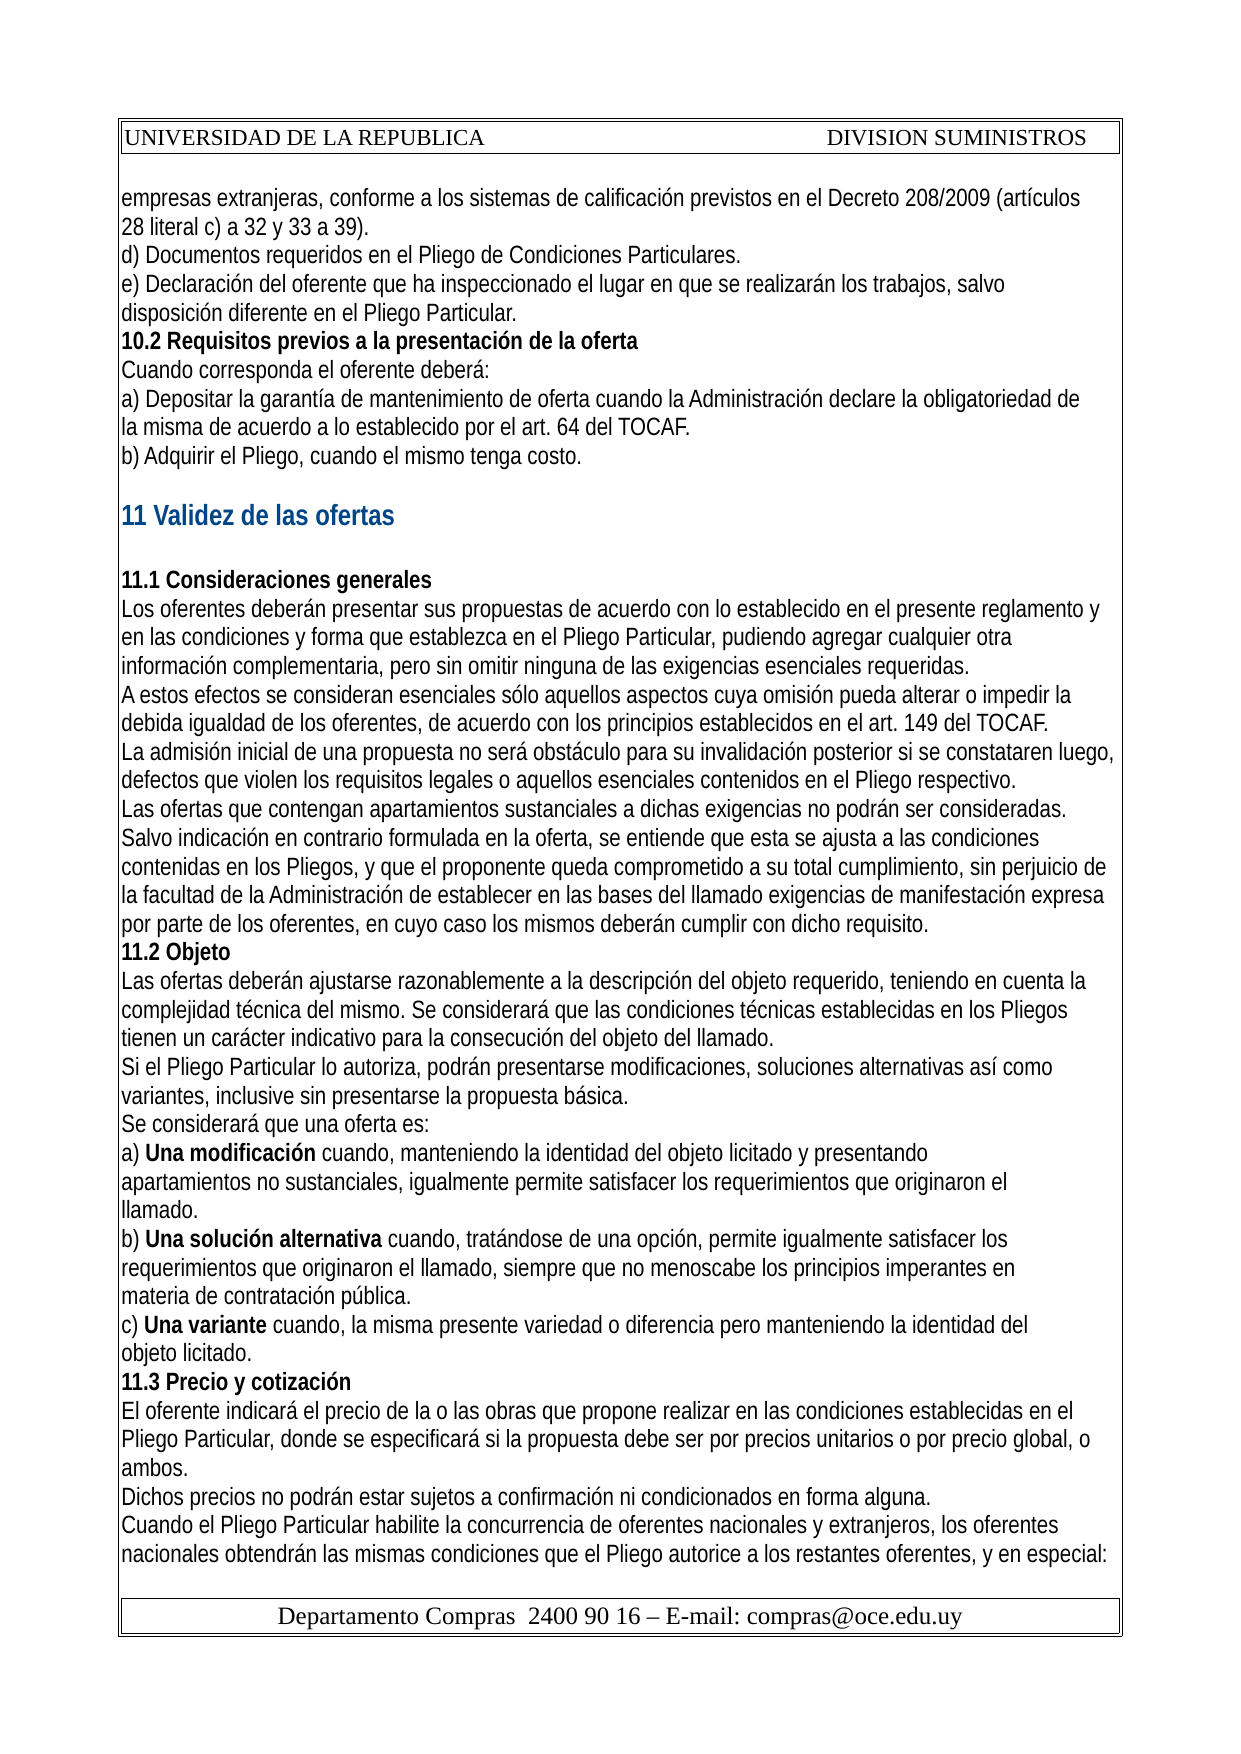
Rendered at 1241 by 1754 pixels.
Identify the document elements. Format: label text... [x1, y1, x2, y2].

text El oferente indicará el precio de la o las obras que propone realizar en las condiciones establecidas en el [121, 1396, 1119, 1424]
text Cuando corresponda el oferente deberá: [121, 355, 1119, 383]
text 11.2 Objeto [121, 937, 1119, 966]
text b) Adquirir el Pliego, cuando el mismo tenga costo. [121, 441, 1119, 469]
text debida igualdad de los oferentes, de acuerdo con los principios establecidos en el art. 149 del TOCAF. [121, 708, 1119, 737]
text La admisión inicial de una propuesta no será obstáculo para su invalidación posterior si se constataren luego, [121, 737, 1119, 766]
text A estos efectos se consideran esenciales sólo aquellos aspectos cuya omisión pueda alterar o impedir la [121, 679, 1119, 708]
text materia de contratación pública. [121, 1281, 1119, 1310]
text objeto licitado. [121, 1338, 1119, 1367]
text disposición diferente en el Pliego Particular. [121, 298, 1119, 326]
text empresas extranjeras, conforme a los sistemas de calificación previstos en el Decreto 208/2009 (artículos [121, 183, 1119, 212]
text Si el Pliego Particular lo autoriza, podrán presentarse modificaciones, soluciones alternativas así como [121, 1052, 1119, 1081]
text d) Documentos requeridos en el Pliego de Condiciones Particulares. [121, 240, 1119, 269]
text Dichos precios no podrán estar sujetos a confirmación ni condicionados en forma alguna. [121, 1482, 1119, 1510]
text en las condiciones y forma que establezca en el Pliego Particular, pudiendo agregar cualquier otra [121, 622, 1119, 651]
text llamado. [121, 1195, 1119, 1224]
text por parte de los oferentes, en cuyo caso los mismos deberán cumplir con dicho requisito. [121, 909, 1119, 937]
text Salvo indicación en contrario formulada en la oferta, se entiende que esta se ajusta a las condiciones [121, 823, 1119, 851]
text Cuando el Pliego Particular habilite la concurrencia de oferentes nacionales y extranjeros, los oferentes [121, 1510, 1119, 1539]
text apartamientos no sustanciales, igualmente permite satisfacer los requerimientos que originaron el [121, 1167, 1119, 1195]
text Las ofertas deberán ajustarse razonablemente a la descripción del objeto requerido, teniendo en cuenta la [121, 966, 1119, 995]
text contenidas en los Pliegos, y que el proponente queda comprometido a su total cumplimiento, sin perjuicio de [121, 851, 1119, 880]
text Pliego Particular, donde se especificará si la propuesta debe ser por precios unitarios o por precio global, o [121, 1424, 1119, 1453]
text la facultad de la Administración de establecer en las bases del llamado exigencias de manifestación expresa [121, 880, 1119, 909]
text nacionales obtendrán las mismas condiciones que el Pliego autorice a los restantes oferentes, y en especial: [121, 1539, 1119, 1568]
text c) Una variante cuando, la misma presente variedad o diferencia pero manteniendo la identidad del [121, 1310, 1119, 1338]
text 10.2 Requisitos previos a la presentación de la oferta [121, 326, 1119, 355]
text requerimientos que originaron el llamado, siempre que no menoscabe los principios imperantes en [121, 1252, 1119, 1281]
text a) Una modificación cuando, manteniendo la identidad del objeto licitado y presentando [121, 1138, 1119, 1167]
text 11.3 Precio y cotización [121, 1367, 1119, 1396]
text Las ofertas que contengan apartamientos sustanciales a dichas exigencias no podrán ser consideradas. [121, 794, 1119, 823]
text e) Declaración del oferente que ha inspeccionado el lugar en que se realizarán los trabajos, salvo [121, 269, 1119, 298]
text Se considerará que una oferta es: [121, 1109, 1119, 1138]
text defectos que violen los requisitos legales o aquellos esenciales contenidos en el Pliego respectivo. [121, 766, 1119, 794]
text 11.1 Consideraciones generales [121, 565, 1119, 594]
text tienen un carácter indicativo para la consecución del objeto del llamado. [121, 1023, 1119, 1052]
text complejidad técnica del mismo. Se considerará que las condiciones técnicas establecidas en los Pliegos [121, 995, 1119, 1023]
text 11 Validez de las ofertas [121, 498, 1119, 532]
text Los oferentes deberán presentar sus propuestas de acuerdo con lo establecido en el presente reglamento y [121, 594, 1119, 622]
text información complementaria, pero sin omitir ninguna de las exigencias esenciales requeridas. [121, 651, 1119, 679]
text variantes, inclusive sin presentarse la propuesta básica. [121, 1081, 1119, 1109]
text ambos. [121, 1453, 1119, 1482]
text b) Una solución alternativa cuando, tratándose de una opción, permite igualmente satisfacer los [121, 1224, 1119, 1252]
text 28 literal c) a 32 y 33 a 39). [121, 212, 1119, 240]
text la misma de acuerdo a lo establecido por el art. 64 del TOCAF. [121, 412, 1119, 441]
text a) Depositar la garantía de mantenimiento de oferta cuando la Administración declare la obligatoriedad de [121, 383, 1119, 412]
